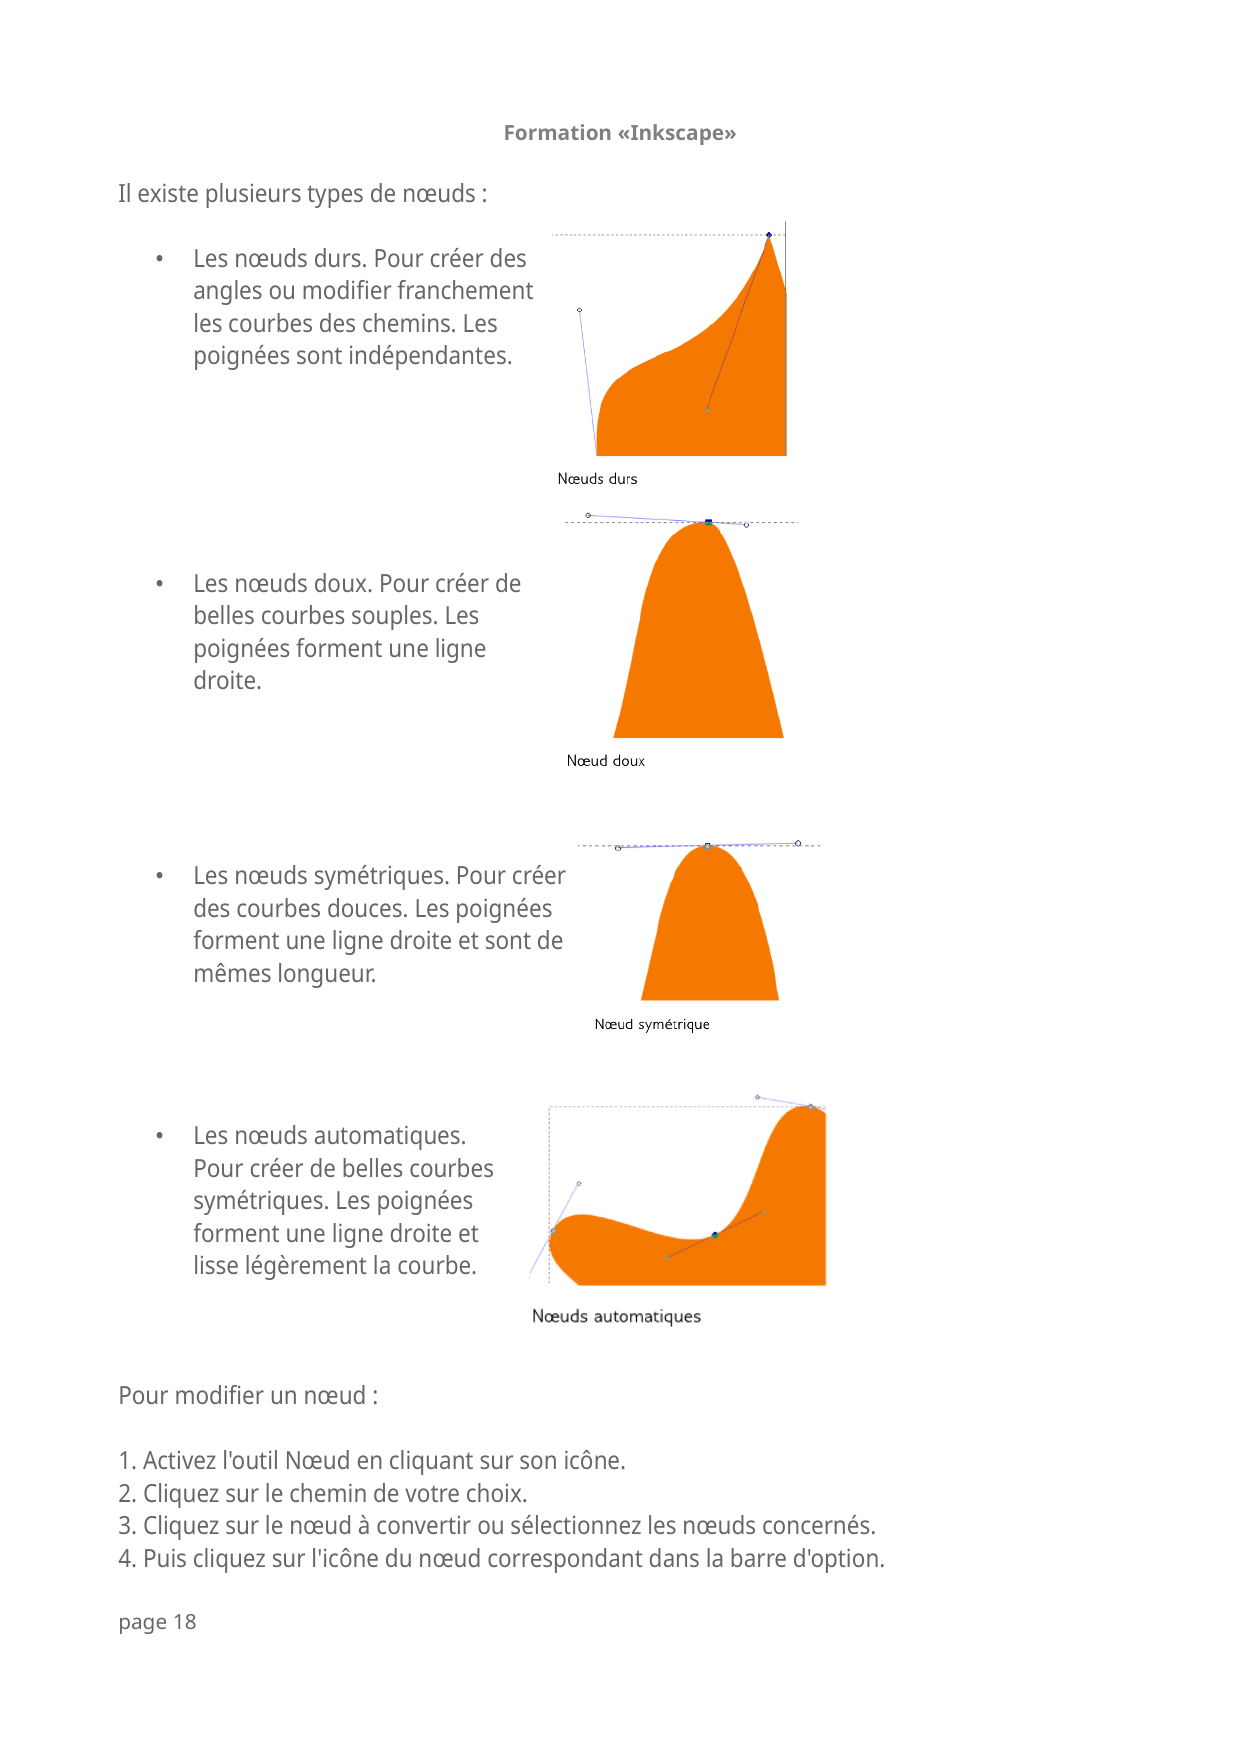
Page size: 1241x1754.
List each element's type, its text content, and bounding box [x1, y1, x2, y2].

text Pour modifier un nœud : [118, 1378, 1122, 1411]
list [792, 241, 1122, 371]
text Il existe plusieurs types de nœuds : [118, 176, 1122, 208]
text 1. Activez l'outil Nœud en cliquant sur son icône. [118, 1443, 1122, 1476]
list Les nœuds automatiques. Pour créer de belles courbes symétriques. Les poignées forment une ligne droite et lisse légèrement la courbe. [156, 1118, 522, 1281]
picture [573, 835, 826, 1037]
text 2. Cliquez sur le chemin de votre choix. [118, 1476, 1122, 1508]
text 3. Cliquez sur le nœud à convertir ou sélectionnez les nœuds concernés. [118, 1508, 1122, 1541]
list [826, 858, 1122, 988]
list Les nœuds doux. Pour créer de belles courbes souples. Les poignées forment une ligne droite. [156, 566, 561, 696]
picture [561, 508, 801, 770]
list [801, 566, 1122, 696]
picture [522, 1081, 836, 1335]
list [836, 1118, 1122, 1281]
picture [546, 216, 792, 487]
list Les nœuds symétriques. Pour créer des courbes douces. Les poignées forment une ligne droite et sont de mêmes longueur. [156, 858, 573, 988]
text 4. Puis cliquez sur l'icône du nœud correspondant dans la barre d'option. [118, 1541, 1122, 1573]
list Les nœuds durs. Pour créer des angles ou modifier franchement les courbes des chemins. Les poignées sont indépendantes. [156, 241, 546, 371]
